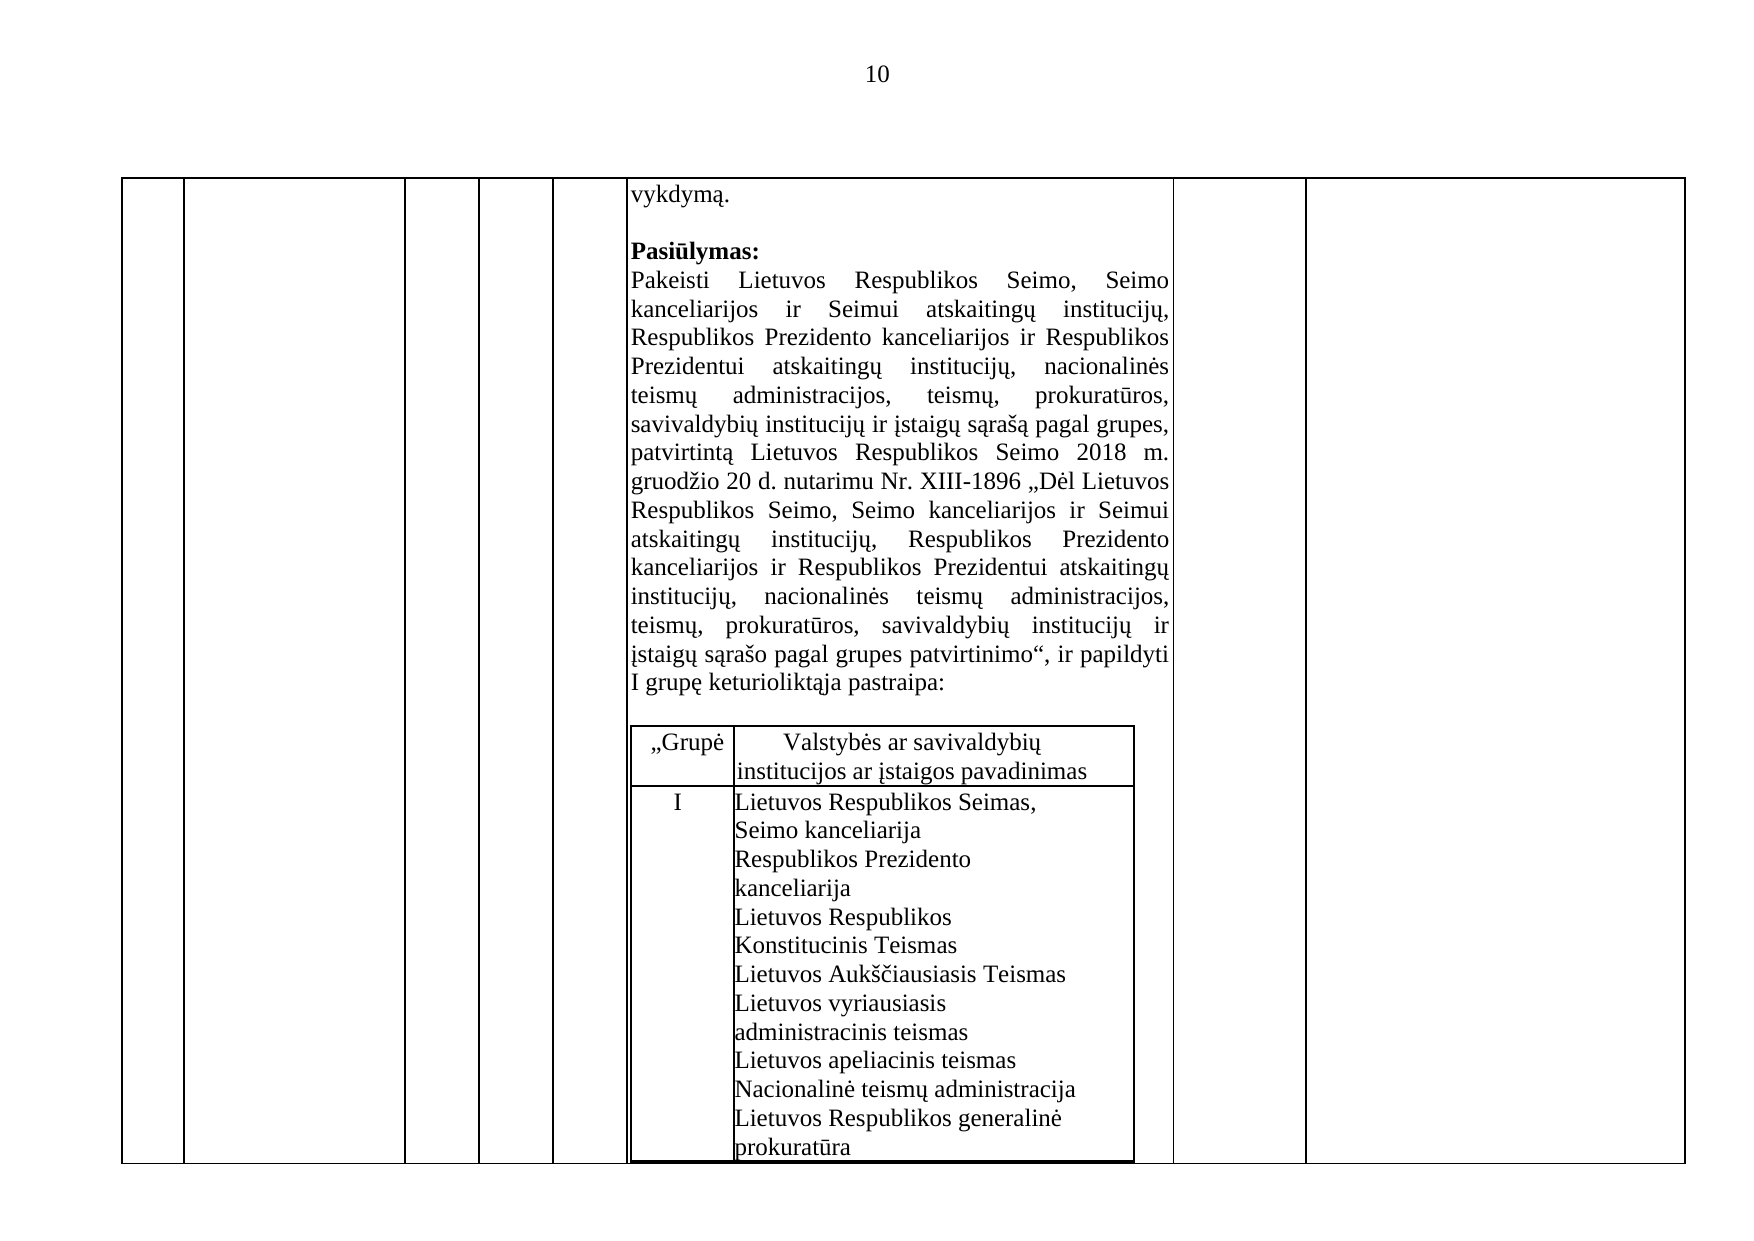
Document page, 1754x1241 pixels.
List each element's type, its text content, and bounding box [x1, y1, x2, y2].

table_header [1307, 179, 1684, 1162]
table_header vykdymą. Pasiūlymas: Pakeisti Lietuvos Respublikos Seimo, Seimo kanceliarijos ir Seimui atskaitingų institucijų, Respublikos Prezidento kanceliarijos ir Respublikos Prezidentui atskaitingų institucijų, nacionalinės teismų administracijos, teismų, prokuratūros, savivaldybių institucijų ir įstaigų sąrašą pagal grupes, patvirtintą Lietuvos Respublikos Seimo 2018 m. gruodžio 20 d. nutarimu Nr. XIII-1896 „Dėl Lietuvos Respublikos Seimo, Seimo kanceliarijos ir Seimui atskaitingų institucijų, Respublikos Prezidento kanceliarijos ir Respublikos Prezidentui atskaitingų institucijų, nacionalinės teismų administracijos, teismų, prokuratūros, savivaldybių institucijų ir įstaigų sąrašo pagal grupes patvirtinimo“, ir papildyti I grupę keturioliktąja pastraipa: [628, 179, 1173, 1162]
table_header [554, 179, 626, 1162]
table_header [1174, 179, 1305, 1162]
table_header [123, 179, 183, 1162]
table_header [480, 179, 552, 1162]
table_header „Grupė [632, 727, 733, 784]
table_cell I [632, 787, 733, 1160]
table_header [185, 179, 404, 1162]
table_header Valstybės ar savivaldybių institucijos ar įstaigos pavadinimas [735, 727, 1133, 784]
table_cell Lietuvos Respublikos Seimas, Seimo kanceliarija Respublikos Prezidento kanceliarija Lietuvos Respublikos Konstitucinis Teismas Lietuvos Aukščiausiasis Teismas Lietuvos vyriausiasis administracinis teismas Lietuvos apeliacinis teismas Nacionalinė teismų administracija Lietuvos Respublikos generalinė prokuratūra [735, 787, 1133, 1160]
table_header [406, 179, 478, 1162]
